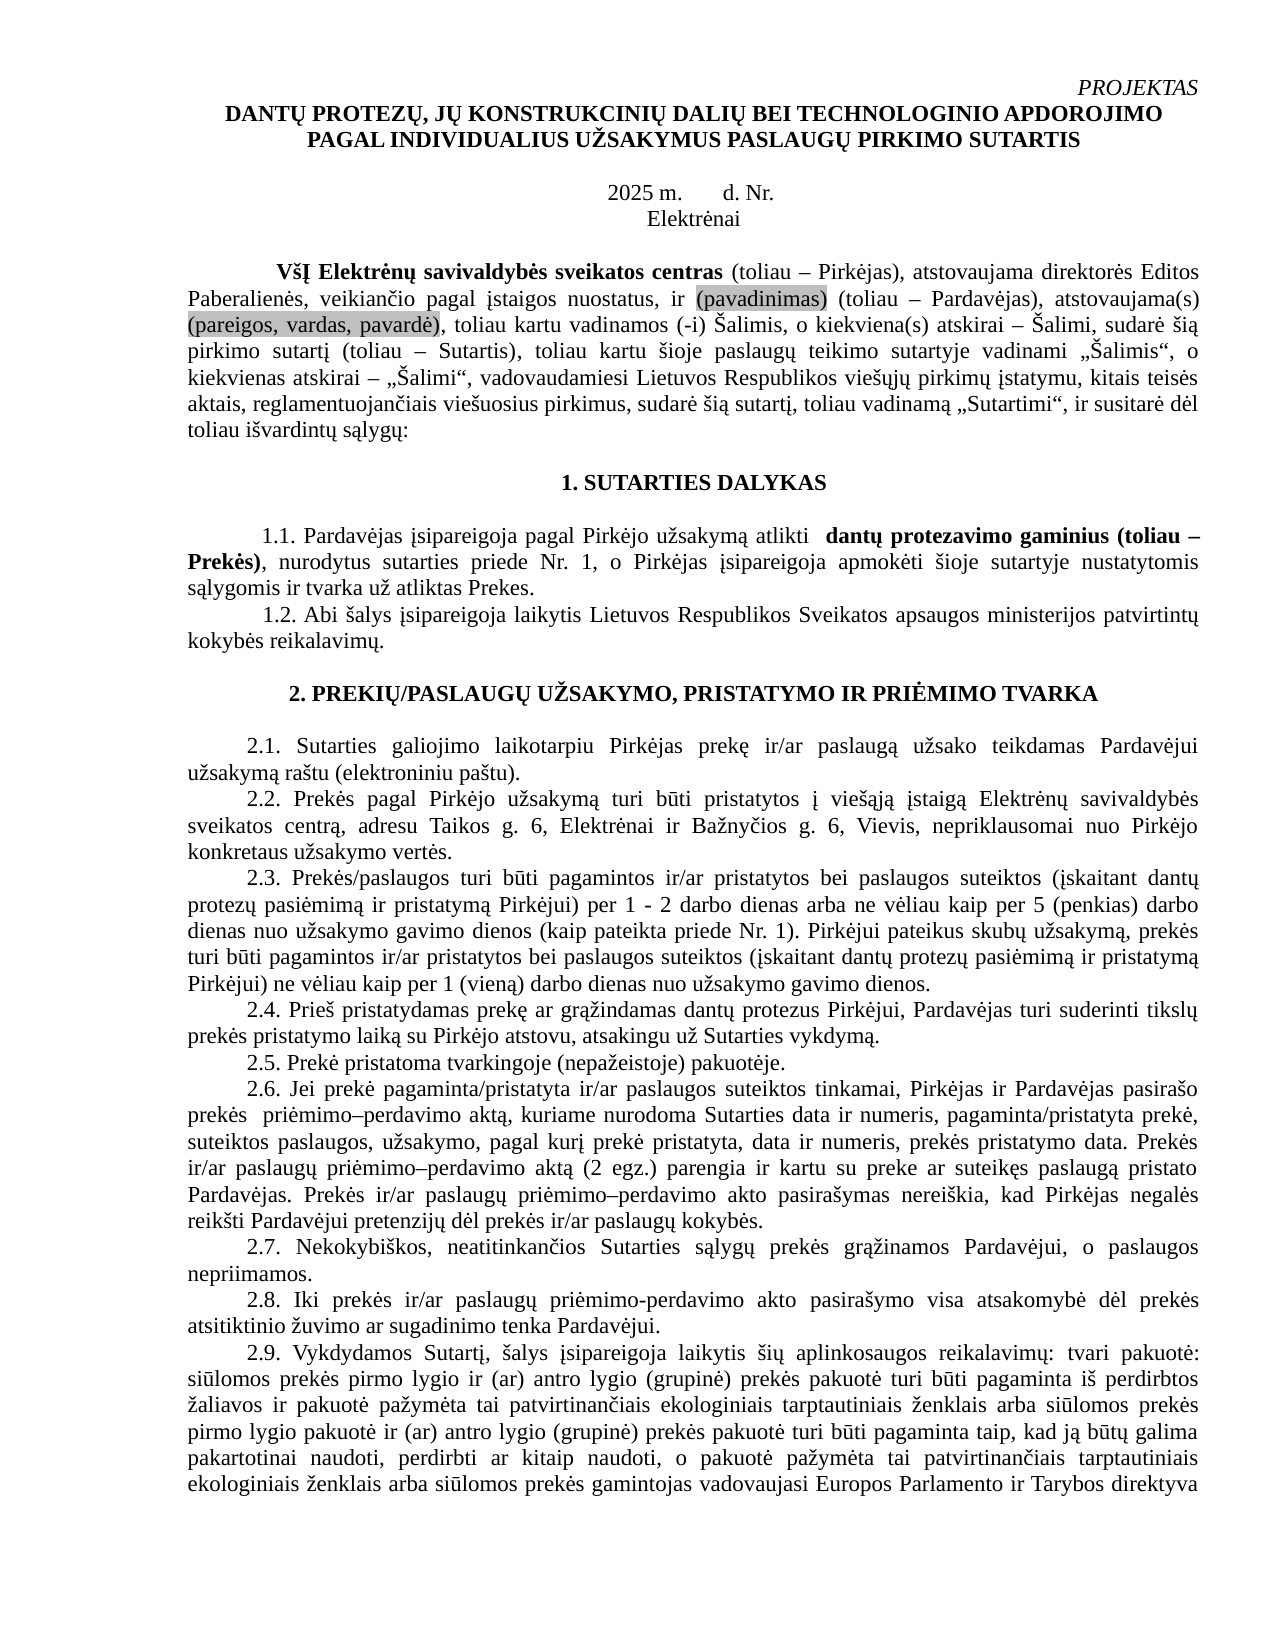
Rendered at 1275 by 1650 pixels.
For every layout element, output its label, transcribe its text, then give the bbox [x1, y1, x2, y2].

text 1.2. Abi šalys įsipareigoja laikytis Lietuvos Respublikos Sveikatos apsaugos ministerijos patvirtintų kokybės reikalavimų. [187, 601, 1200, 653]
subtitle Dantų protezų, jų konstrukcinių dalių bei technologinio apdorojimo pagal individualius užsakymus PASLAUGŲ PIRKIMO SUTARTIS [187, 100, 1200, 153]
subtitle 1. SUTARTIES DALYKAS [187, 469, 1200, 495]
text 2.3. Prekės/paslaugos turi būti pagamintos ir/ar pristatytos bei paslaugos suteiktos (įskaitant dantų protezų pasiėmimą ir pristatymą Pirkėjui) per 1 - 2 darbo dienas arba ne vėliau kaip per 5 (penkias) darbo dienas nuo užsakymo gavimo dienos (kaip pateikta priede Nr. 1). Pirkėjui pateikus skubų užsakymą, prekės turi būti pagamintos ir/ar pristatytos bei paslaugos suteiktos (įskaitant dantų protezų pasiėmimą ir pristatymą Pirkėjui) ne vėliau kaip per 1 (vieną) darbo dienas nuo užsakymo gavimo dienos. [187, 864, 1200, 996]
text 2. PREKIŲ/PASLAUGŲ UŽSAKYMO, PRISTATYMO IR PRIĖMIMO TVARKA [187, 680, 1200, 706]
text 2.7. Nekokybiškos, neatitinkančios Sutarties sąlygų prekės grąžinamos Pardavėjui, o paslaugos nepriimamos. [187, 1233, 1200, 1286]
text 2.8. Iki prekės ir/ar paslaugų priėmimo-perdavimo akto pasirašymo visa atsakomybė dėl prekės atsitiktinio žuvimo ar sugadinimo tenka Pardavėjui. [187, 1286, 1200, 1339]
text 2.2. Prekės pagal Pirkėjo užsakymą turi būti pristatytos į viešąją įstaigą Elektrėnų savivaldybės sveikatos centrą, adresu Taikos g. 6, Elektrėnai ir Bažnyčios g. 6, Vievis, nepriklausomai nuo Pirkėjo konkretaus užsakymo vertės. [187, 785, 1200, 864]
text 1.1. Pardavėjas įsipareigoja pagal Pirkėjo užsakymą atlikti dantų protezavimo gaminius (toliau – Prekės), nurodytus sutarties priede Nr. 1, o Pirkėjas įsipareigoja apmokėti šioje sutartyje nustatytomis sąlygomis ir tvarka už atliktas Prekes. [187, 522, 1200, 601]
subtitle PROJEKTAS [187, 74, 1200, 100]
text Elektrėnai [187, 206, 1200, 232]
text 2.1. Sutarties galiojimo laikotarpiu Pirkėjas prekę ir/ar paslaugą užsako teikdamas Pardavėjui užsakymą raštu (elektroniniu paštu). [187, 733, 1200, 785]
text VšĮ Elektrėnų savivaldybės sveikatos centras (toliau – Pirkėjas), atstovaujama direktorės Editos Paberalienės, veikiančio pagal įstaigos nuostatus, ir (pavadinimas) (toliau – Pardavėjas), atstovaujama(s) (pareigos, vardas, pavardė), toliau kartu vadinamos (-i) Šalimis, o kiekviena(s) atskirai – Šalimi, sudarė šią pirkimo sutartį (toliau – Sutartis), toliau kartu šioje paslaugų teikimo sutartyje vadinami „Šalimis“, o kiekvienas atskirai – „Šalimi“, vadovaudamiesi Lietuvos Respublikos viešųjų pirkimų įstatymu, kitais teisės aktais, reglamentuojančiais viešuosius pirkimus, sudarė šią sutartį, toliau vadinamą „Sutartimi“, ir susitarė dėl toliau išvardintų sąlygų: [187, 258, 1200, 443]
text 2.6. Jei prekė pagaminta/pristatyta ir/ar paslaugos suteiktos tinkamai, Pirkėjas ir Pardavėjas pasirašo prekės priėmimo–perdavimo aktą, kuriame nurodoma Sutarties data ir numeris, pagaminta/pristatyta prekė, suteiktos paslaugos, užsakymo, pagal kurį prekė pristatyta, data ir numeris, prekės pristatymo data. Prekės ir/ar paslaugų priėmimo–perdavimo aktą (2 egz.) parengia ir kartu su preke ar suteikęs paslaugą pristato Pardavėjas. Prekės ir/ar paslaugų priėmimo–perdavimo akto pasirašymas nereiškia, kad Pirkėjas negalės reikšti Pardavėjui pretenzijų dėl prekės ir/ar paslaugų kokybės. [187, 1075, 1200, 1233]
text 2025 m. d. Nr. [187, 179, 1200, 206]
text 2.4. Prieš pristatydamas prekę ar grąžindamas dantų protezus Pirkėjui, Pardavėjas turi suderinti tikslų prekės pristatymo laiką su Pirkėjo atstovu, atsakingu už Sutarties vykdymą. [187, 996, 1200, 1049]
text 2.5. Prekė pristatoma tvarkingoje (nepažeistoje) pakuotėje. [187, 1049, 1200, 1075]
text 2.9. Vykdydamos Sutartį, šalys įsipareigoja laikytis šių aplinkosaugos reikalavimų: tvari pakuotė: siūlomos prekės pirmo lygio ir (ar) antro lygio (grupinė) prekės pakuotė turi būti pagaminta iš perdirbtos žaliavos ir pakuotė pažymėta tai patvirtinančiais ekologiniais tarptautiniais ženklais arba siūlomos prekės pirmo lygio pakuotė ir (ar) antro lygio (grupinė) prekės pakuotė turi būti pagaminta taip, kad ją būtų galima pakartotinai naudoti, perdirbti ar kitaip naudoti, o pakuotė pažymėta tai patvirtinančiais tarptautiniais ekologiniais ženklais arba siūlomos prekės gamintojas vadovaujasi Europos Parlamento ir Tarybos direktyva [187, 1339, 1200, 1497]
